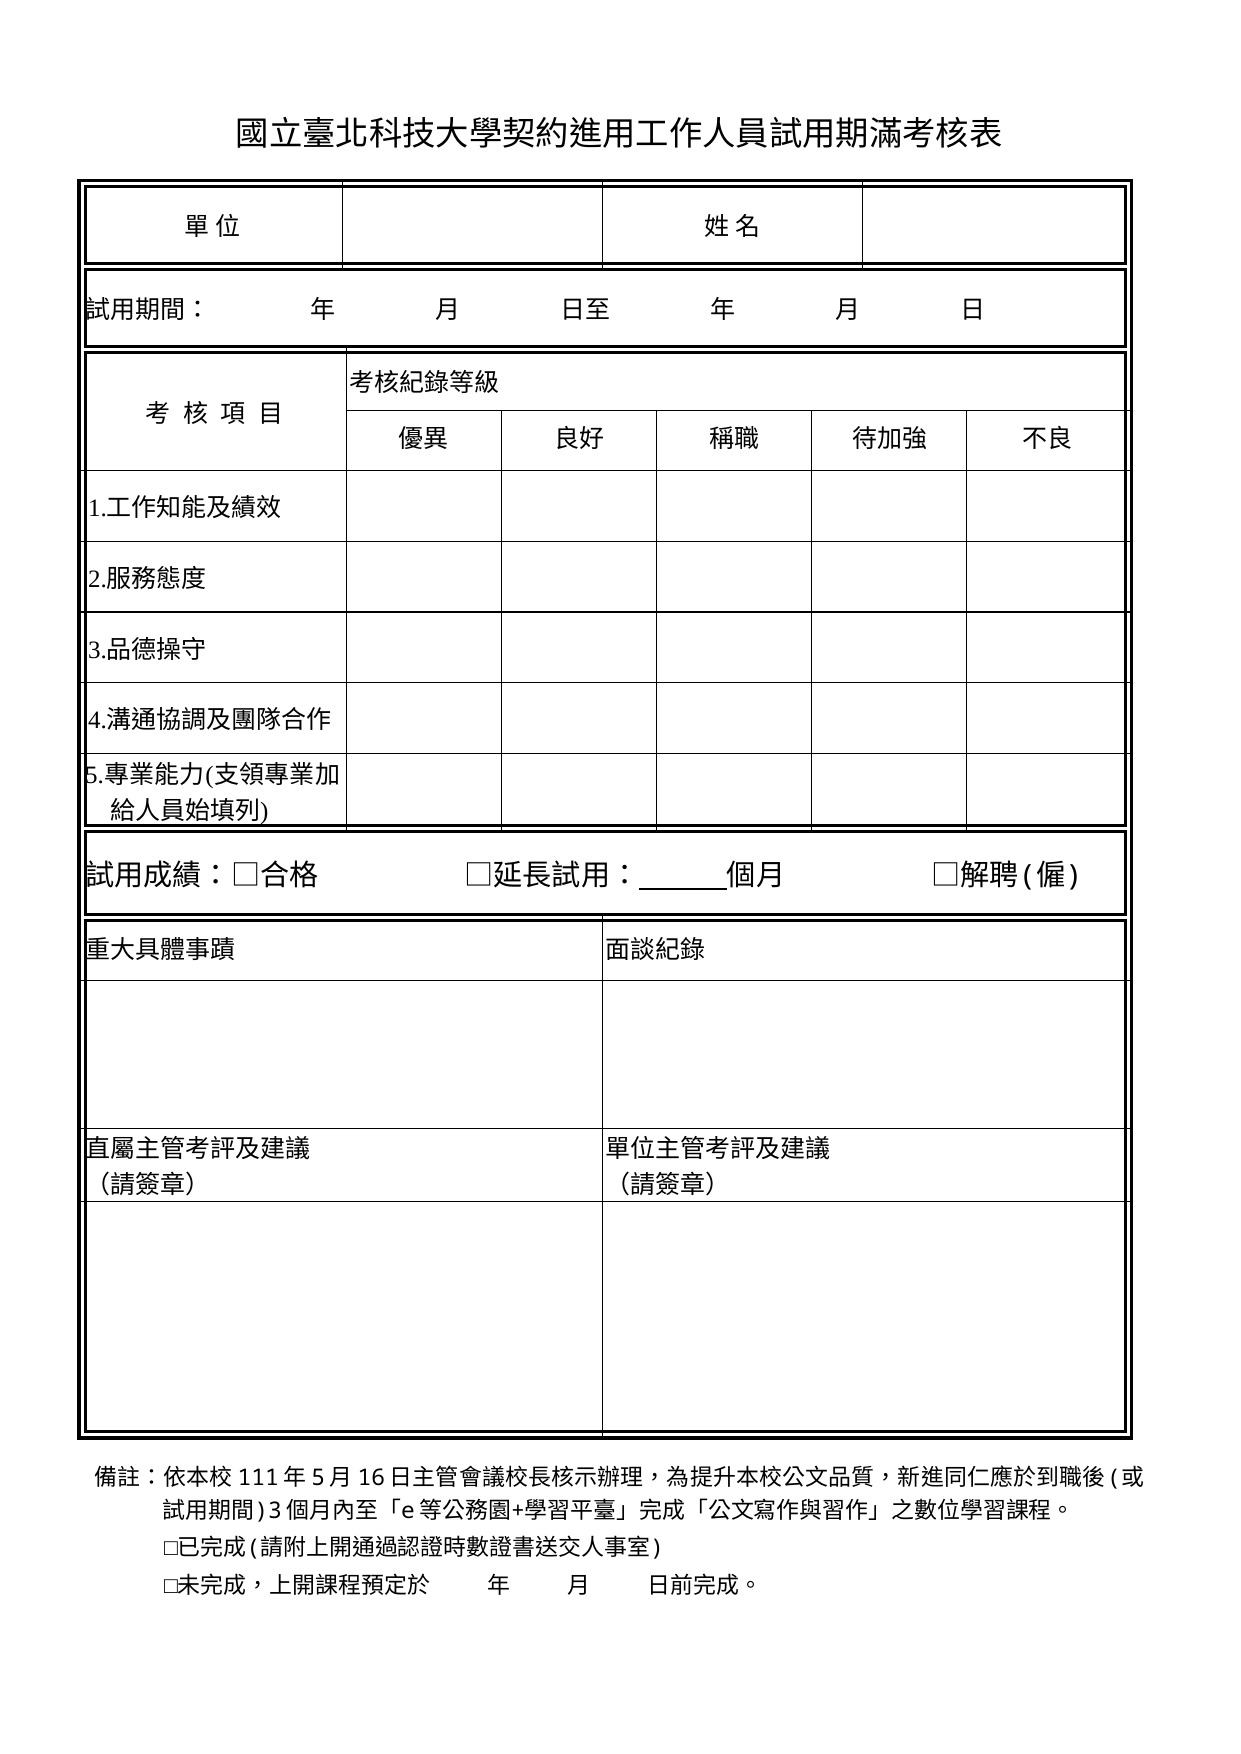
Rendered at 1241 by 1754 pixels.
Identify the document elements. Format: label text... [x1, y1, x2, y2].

text □未完成，上開課程預定於 年 月 日前完成。 [94, 1562, 1144, 1600]
table_cell 試用成績：□合格 □延長試用： 個月 □解聘(僱) [87, 833, 1124, 912]
table_cell 不良 [967, 411, 1124, 470]
table_header [343, 188, 602, 262]
table_cell [347, 542, 501, 611]
table_cell 重大具體事蹟 [82, 913, 602, 980]
table_cell 考 核 項 目 [82, 345, 346, 470]
table_cell [347, 613, 501, 682]
table_cell [657, 471, 811, 541]
table_header [863, 188, 1124, 262]
table_cell 直屬主管考評及建議 （請簽章） [87, 1129, 602, 1201]
table_header 姓 名 [603, 188, 862, 262]
table_cell [812, 613, 966, 682]
table_cell 試用期間： 年 月 日至 年 月 日 [82, 262, 342, 345]
table_cell [347, 754, 501, 824]
table_cell 試用期間： 年 月 日至 年 月 日 [863, 262, 1128, 345]
table_cell 考核紀錄等級 [347, 345, 1128, 410]
table_cell 良好 [502, 411, 656, 470]
table_cell 試用成績：□合格 □延長試用： 個月 □解聘(僱) [82, 824, 346, 912]
table_cell [812, 542, 966, 611]
table_cell 1.工作知能及績效 [87, 471, 346, 541]
table_cell [502, 754, 656, 824]
text 國立臺北科技大學契約進用工作人員試用期滿考核表 [94, 106, 1144, 154]
table_cell 試用期間： 年 月 日至 年 月 日 [87, 271, 1124, 345]
table_header [863, 182, 1128, 262]
table_cell [502, 613, 656, 682]
table_cell 優異 [347, 411, 501, 470]
table_cell [812, 683, 966, 753]
table_cell 待加強 [812, 411, 966, 470]
table_cell [657, 542, 811, 611]
table_cell 4.溝通協調及團隊合作 [87, 683, 346, 753]
table_cell 面談紀錄 [603, 913, 1128, 980]
table_cell 稱職 [657, 411, 811, 470]
table_cell [967, 471, 1124, 541]
table_cell [967, 683, 1124, 753]
table_cell [967, 542, 1124, 611]
table_cell [657, 683, 811, 753]
table_cell [347, 471, 501, 541]
table_cell [967, 613, 1124, 682]
table_cell [502, 542, 656, 611]
table_cell [967, 754, 1124, 824]
table_cell 試用成績：□合格 □延長試用： 個月 □解聘(僱) [967, 824, 1128, 912]
table_cell 3.品德操守 [87, 613, 346, 682]
table_cell [812, 471, 966, 541]
table_cell [812, 754, 966, 824]
table_cell 單位主管考評及建議 （請簽章） [603, 1129, 1124, 1201]
table_cell [87, 981, 602, 1128]
table_cell [502, 683, 656, 753]
table_cell [502, 471, 656, 541]
text 備註：依本校111年5月16日主管會議校長核示辦理，為提升本校公文品質，新進同仁應於到職後(或試用期間)3個月內至「e等公務園+學習平臺」完成「公文寫作與習作」之數位學習課程。 [94, 1458, 1144, 1525]
table_cell [603, 981, 1124, 1128]
table_cell [603, 1202, 1124, 1430]
table_cell 2.服務態度 [87, 542, 346, 611]
table_header 單 位 [82, 182, 342, 262]
text □已完成(請附上開通過認證時數證書送交人事室) [94, 1525, 1144, 1562]
table_cell [347, 683, 501, 753]
table_cell [657, 613, 811, 682]
table_cell [87, 1202, 602, 1430]
table_cell 5.專業能力(支領專業加給人員始填列) [87, 754, 346, 824]
table_cell [657, 754, 811, 824]
